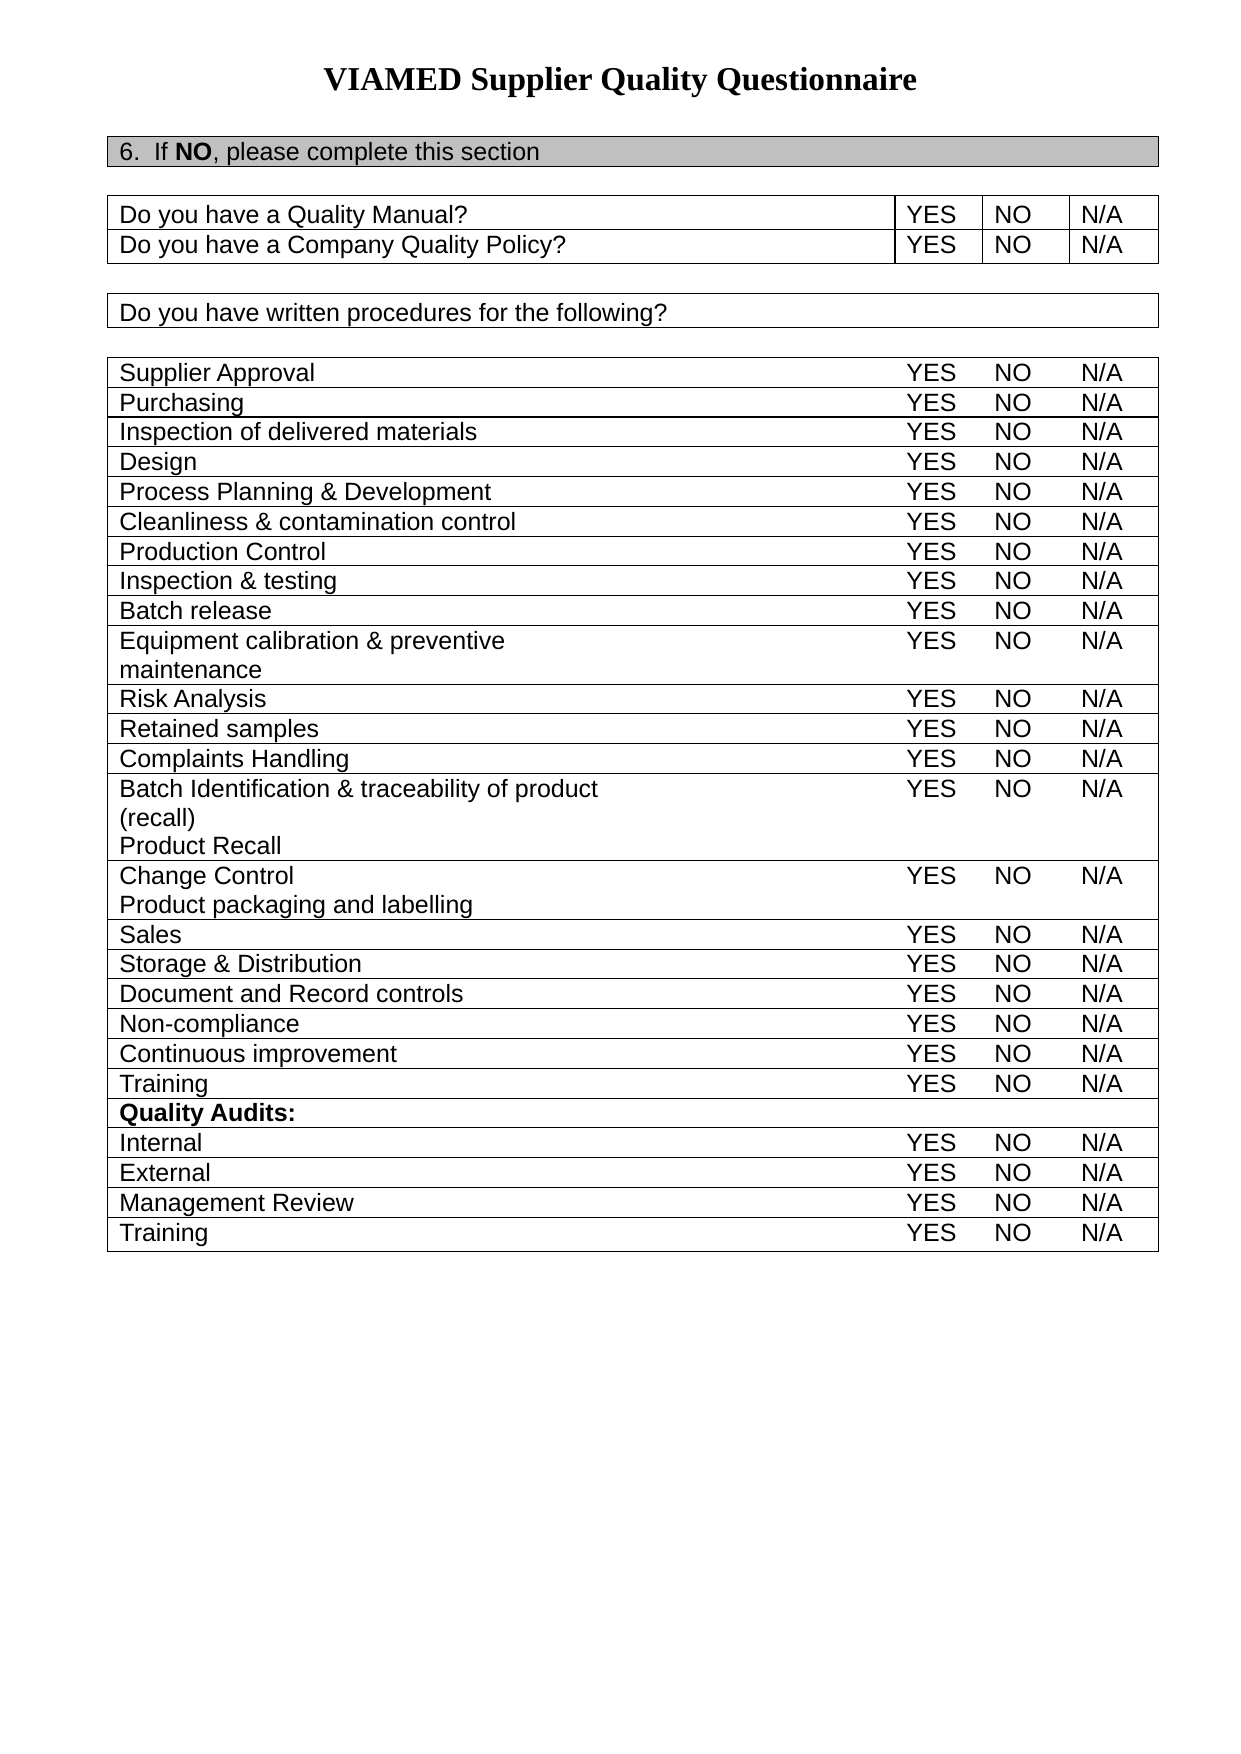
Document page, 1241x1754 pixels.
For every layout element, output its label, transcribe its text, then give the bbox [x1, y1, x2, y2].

table_cell [807, 626, 895, 683]
table_cell [632, 744, 720, 773]
table_cell N/A [1070, 507, 1158, 536]
table_cell N/A [1070, 566, 1158, 595]
table_cell N/A [1070, 447, 1158, 476]
table_cell [632, 537, 720, 565]
table_cell [108, 328, 1158, 357]
table_cell YES [895, 920, 983, 948]
table_cell [720, 596, 807, 625]
table_cell YES [895, 861, 983, 919]
table_cell Management Review [108, 1188, 632, 1217]
table_cell [720, 1218, 807, 1251]
table_cell Training [108, 1218, 632, 1251]
table_header 6. If NO, please complete this section [108, 137, 1158, 166]
table_cell Retained samples [108, 714, 632, 743]
table_cell Document and Record controls [108, 979, 632, 1008]
table_cell YES [895, 388, 983, 416]
table_cell NO [983, 950, 1069, 978]
table_cell [632, 1128, 720, 1157]
table_cell NO [983, 230, 1069, 263]
table_cell NO [983, 566, 1069, 595]
table_cell [720, 979, 807, 1008]
table_cell YES [895, 1069, 983, 1097]
table_cell YES [895, 774, 983, 860]
table_cell [720, 861, 807, 919]
table_cell [632, 774, 720, 860]
table_cell Change Control Product packaging and labelling [108, 861, 632, 919]
table_cell [720, 507, 807, 536]
table_cell N/A [1070, 596, 1158, 625]
table_cell [632, 566, 720, 595]
table_cell N/A [1070, 1009, 1158, 1038]
table_cell Cleanliness & contamination control [108, 507, 632, 536]
table_cell [983, 1099, 1069, 1127]
table_cell N/A [1070, 1218, 1158, 1251]
table_cell [632, 950, 720, 978]
table_cell [720, 537, 807, 565]
table_cell NO [983, 1009, 1069, 1038]
table_cell Inspection of delivered materials [108, 418, 632, 446]
table_cell YES [895, 566, 983, 595]
table_cell [632, 920, 720, 948]
table_cell [807, 1128, 895, 1157]
table_cell [632, 1218, 720, 1251]
table_cell [720, 1069, 807, 1097]
table_cell [807, 418, 895, 446]
table_cell [720, 1158, 807, 1187]
table_cell N/A [1070, 418, 1158, 446]
table_cell [632, 1069, 720, 1097]
table_cell Quality Audits: [108, 1099, 632, 1127]
table_cell [807, 1188, 895, 1217]
table_cell YES [896, 196, 982, 229]
table_cell Batch Identification & traceability of product (recall) Product Recall [108, 774, 632, 860]
table_cell [632, 477, 720, 506]
table_cell [632, 418, 720, 446]
table_cell Internal [108, 1128, 632, 1157]
table_cell [807, 1158, 895, 1187]
table_cell YES [895, 1128, 983, 1157]
table_cell [895, 1099, 983, 1127]
table_cell N/A [1070, 1069, 1158, 1097]
table_cell YES [895, 418, 983, 446]
table_cell YES [895, 1009, 983, 1038]
table_cell [632, 685, 720, 713]
table_cell N/A [1070, 388, 1158, 416]
table_cell [720, 447, 807, 476]
table_cell N/A [1070, 950, 1158, 978]
table_cell N/A [1070, 744, 1158, 773]
table_cell YES [895, 685, 983, 713]
table_cell [807, 774, 895, 860]
table_cell N/A [1070, 1188, 1158, 1217]
table_cell [807, 920, 895, 948]
table_cell [720, 626, 807, 683]
table_cell YES [895, 537, 983, 565]
table_cell [720, 388, 807, 416]
table_cell N/A [1070, 920, 1158, 948]
table_cell [632, 1039, 720, 1068]
table_cell N/A [1070, 230, 1158, 263]
table_cell Storage & Distribution [108, 950, 632, 978]
table_cell [720, 1188, 807, 1217]
table_cell YES [895, 1218, 983, 1251]
table_cell YES [895, 1158, 983, 1187]
table_cell N/A [1070, 861, 1158, 919]
table_cell [108, 264, 1158, 293]
table_cell NO [983, 477, 1069, 506]
table_cell [720, 477, 807, 506]
table_cell [720, 744, 807, 773]
table_cell NO [983, 596, 1069, 625]
table_cell [632, 388, 720, 416]
table_cell Supplier Approval [108, 358, 632, 387]
table_cell N/A [1070, 685, 1158, 713]
table_cell [807, 714, 895, 743]
table_cell [632, 507, 720, 536]
table_cell [720, 685, 807, 713]
table_cell [807, 1069, 895, 1097]
table_cell NO [983, 626, 1069, 683]
table_cell [807, 685, 895, 713]
table_cell [720, 920, 807, 948]
table_cell [807, 1039, 895, 1068]
table_cell Purchasing [108, 388, 632, 416]
table_cell [807, 537, 895, 565]
table_cell [720, 418, 807, 446]
table_cell [807, 1218, 895, 1251]
table_cell [632, 1158, 720, 1187]
table_cell NO [983, 388, 1069, 416]
table_cell Batch release [108, 596, 632, 625]
table_cell N/A [1070, 537, 1158, 565]
table_cell YES [895, 626, 983, 683]
table_cell N/A [1070, 477, 1158, 506]
table_cell YES [895, 950, 983, 978]
table_cell [807, 950, 895, 978]
table_cell Sales [108, 920, 632, 948]
table_cell N/A [1070, 1128, 1158, 1157]
table_cell N/A [1070, 358, 1158, 387]
table_cell [807, 358, 895, 387]
table_cell YES [895, 714, 983, 743]
table_cell NO [983, 979, 1069, 1008]
table_cell YES [895, 744, 983, 773]
table_cell [632, 1188, 720, 1217]
table_cell [720, 714, 807, 743]
table_cell Do you have a Company Quality Policy? [108, 230, 894, 263]
table_cell NO [983, 920, 1069, 948]
table_cell N/A [1070, 714, 1158, 743]
table_cell [720, 774, 807, 860]
table_cell Production Control [108, 537, 632, 565]
table_cell [632, 596, 720, 625]
table_cell Complaints Handling [108, 744, 632, 773]
table_cell Do you have written procedures for the following? [108, 294, 1158, 327]
table_cell N/A [1070, 1039, 1158, 1068]
table_cell [720, 358, 807, 387]
table_cell [720, 1039, 807, 1068]
table_cell YES [895, 447, 983, 476]
table_cell [720, 950, 807, 978]
table_cell [807, 861, 895, 919]
table_cell [632, 714, 720, 743]
table_cell YES [895, 979, 983, 1008]
table_cell YES [895, 1188, 983, 1217]
table_cell [807, 566, 895, 595]
table_cell [807, 507, 895, 536]
table_cell [632, 861, 720, 919]
table_cell NO [983, 358, 1069, 387]
table_cell N/A [1070, 774, 1158, 860]
table_cell N/A [1070, 196, 1158, 229]
table_cell Non-compliance [108, 1009, 632, 1038]
table_cell YES [895, 596, 983, 625]
table_cell [807, 447, 895, 476]
table_cell N/A [1070, 979, 1158, 1008]
table_cell NO [983, 1039, 1069, 1068]
table_cell NO [983, 418, 1069, 446]
table_cell [632, 1099, 720, 1127]
table_cell [807, 477, 895, 506]
table_cell Continuous improvement [108, 1039, 632, 1068]
table_cell Process Planning & Development [108, 477, 632, 506]
table_cell Risk Analysis [108, 685, 632, 713]
table_cell [632, 447, 720, 476]
table_cell Inspection & testing [108, 566, 632, 595]
table_cell YES [895, 1039, 983, 1068]
table_cell Training [108, 1069, 632, 1097]
table_cell N/A [1070, 626, 1158, 683]
table_cell [1070, 1099, 1158, 1127]
table_cell Design [108, 447, 632, 476]
table_cell [807, 1099, 895, 1127]
table_cell NO [983, 1069, 1069, 1097]
table_cell NO [983, 714, 1069, 743]
table_cell [807, 979, 895, 1008]
table_cell NO [983, 744, 1069, 773]
table_cell N/A [1070, 1158, 1158, 1187]
table_cell [807, 1009, 895, 1038]
table_cell NO [983, 1188, 1069, 1217]
table_cell NO [983, 447, 1069, 476]
table_cell NO [983, 1158, 1069, 1187]
table_cell [632, 358, 720, 387]
table_cell [720, 1099, 807, 1127]
table_cell NO [983, 774, 1069, 860]
table_cell NO [983, 537, 1069, 565]
table_cell [720, 566, 807, 595]
table_cell [632, 979, 720, 1008]
table_cell NO [983, 861, 1069, 919]
table_cell [807, 388, 895, 416]
table_cell [720, 1128, 807, 1157]
table_cell Do you have a Quality Manual? [108, 196, 894, 229]
table_cell Equipment calibration & preventive maintenance [108, 626, 632, 683]
table_cell NO [983, 685, 1069, 713]
table_cell External [108, 1158, 632, 1187]
table_cell YES [896, 230, 982, 263]
table_cell NO [983, 1218, 1069, 1251]
table_cell YES [895, 477, 983, 506]
table_cell YES [895, 507, 983, 536]
table_cell NO [983, 507, 1069, 536]
table_cell YES [895, 358, 983, 387]
table_cell [108, 167, 1158, 195]
table_cell [807, 744, 895, 773]
table_cell NO [983, 1128, 1069, 1157]
table_cell [632, 1009, 720, 1038]
table_cell NO [983, 196, 1069, 229]
table_cell [632, 626, 720, 683]
table_cell [720, 1009, 807, 1038]
table_cell [807, 596, 895, 625]
